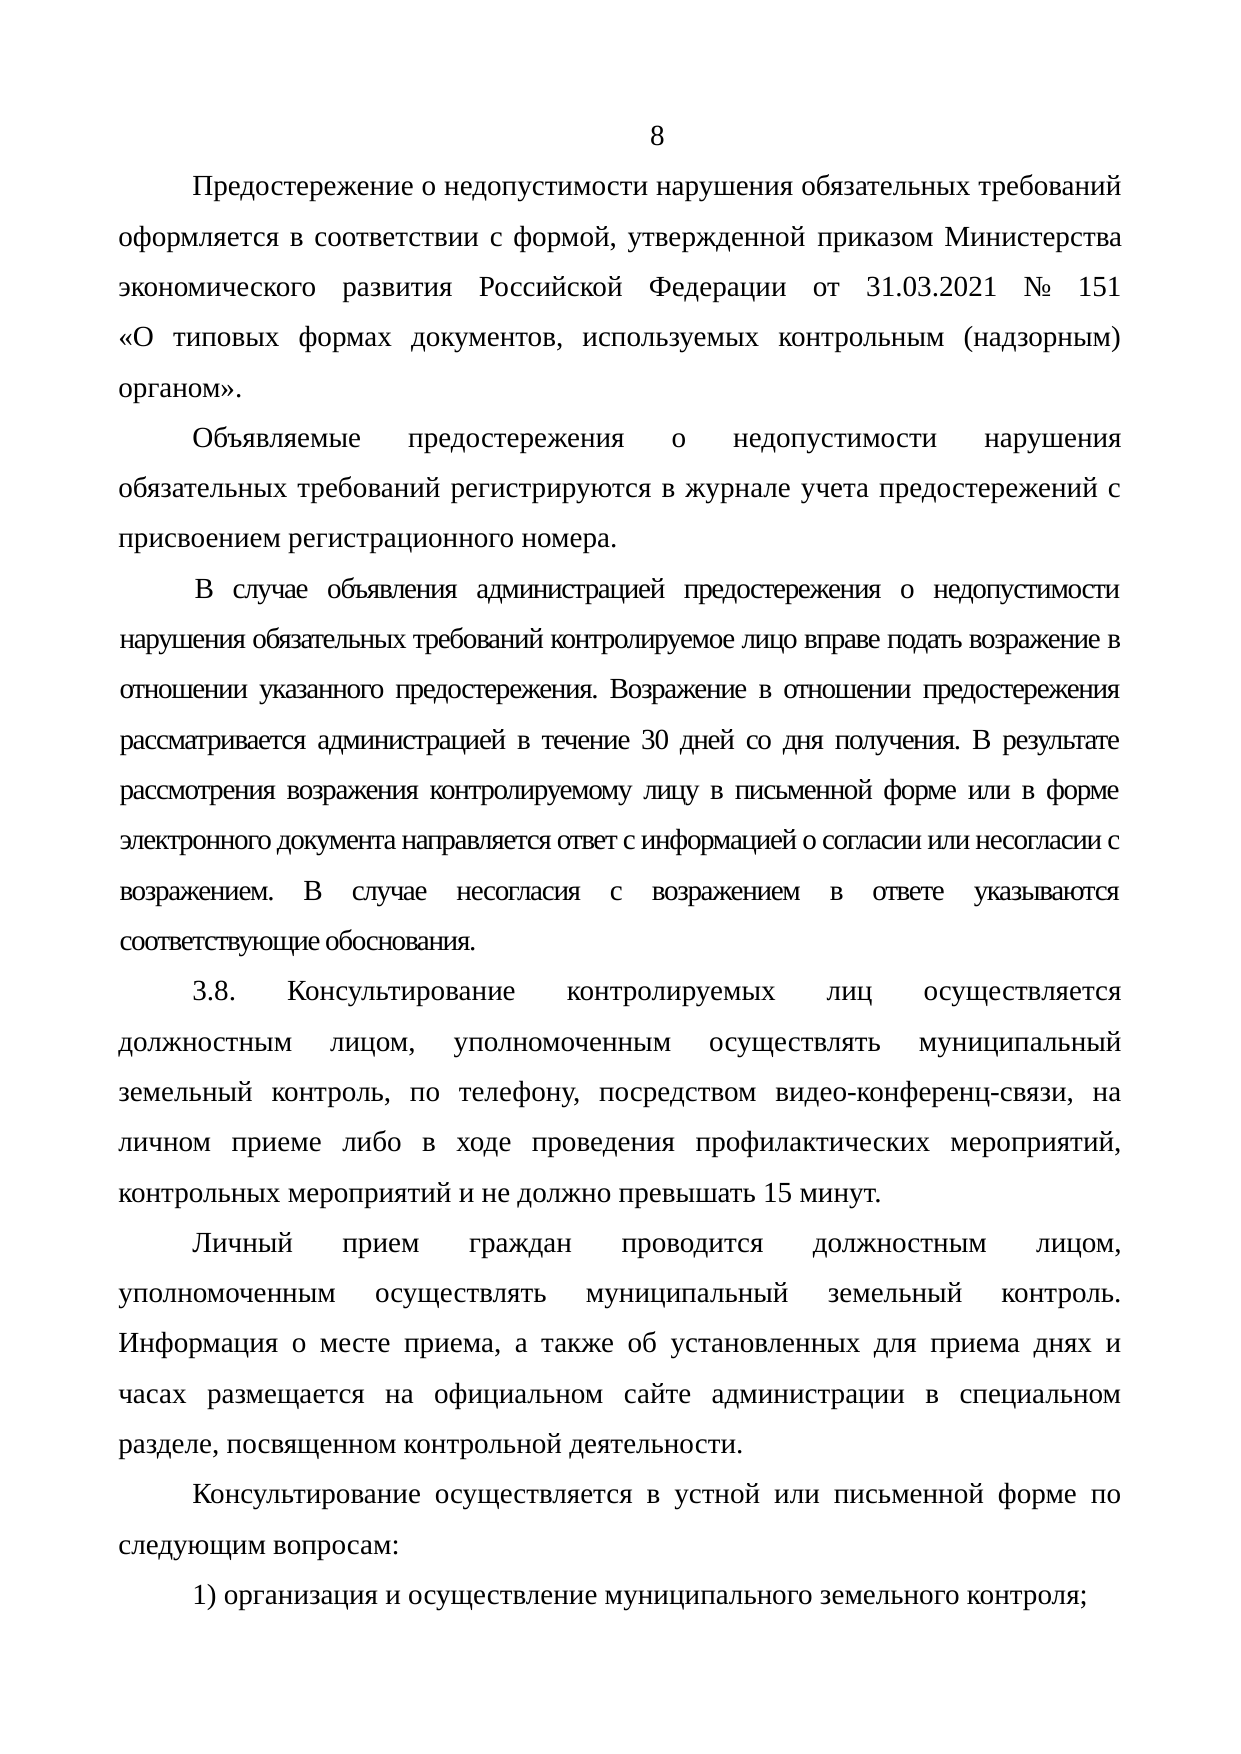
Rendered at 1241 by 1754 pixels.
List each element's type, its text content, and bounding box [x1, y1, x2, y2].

text Предостережение о недопустимости нарушения обязательных требований оформляется в соответствии с формой, утвержденной приказом Министерства экономического развития Российской Федерации от 31.03.2021 № 151 «О типовых формах документов, используемых контрольным (надзорным) органом». [118, 168, 1122, 403]
text Консультирование осуществляется в устной или письменной форме по следующим вопросам: [118, 1477, 1122, 1560]
text В случае объявления администрацией предостережения о недопустимости нарушения обязательных требований контролируемое лицо вправе подать возражение в отношении указанного предостережения. Возражение в отношении предостережения рассматривается администрацией в течение 30 дней со дня получения. В результате рассмотрения возражения контролируемому лицу в письменной форме или в форме электронного документа направляется ответ с информацией о согласии или несогласии с возражением. В случае несогласия с возражением в ответе указываются соответствующие обоснования. [119, 571, 1121, 957]
text Личный прием граждан проводится должностным лицом, уполномоченным осуществлять муниципальный земельный контроль. Информация о месте приема, а также об установленных для приема днях и часах размещается на официальном сайте администрации в специальном разделе, посвященном контрольной деятельности. [118, 1225, 1122, 1460]
text 1) организация и осуществление муниципального земельного контроля; [118, 1577, 1122, 1611]
text 8 [118, 118, 1122, 152]
text 3.8. Консультирование контролируемых лиц осуществляется должностным лицом, уполномоченным осуществлять муниципальный земельный контроль, по телефону, посредством видео-конференц-связи, на личном приеме либо в ходе проведения профилактических мероприятий, контрольных мероприятий и не должно превышать 15 минут. [118, 973, 1122, 1208]
text Объявляемые предостережения о недопустимости нарушения обязательных требований регистрируются в журнале учета предостережений с присвоением регистрационного номера. [118, 420, 1122, 554]
